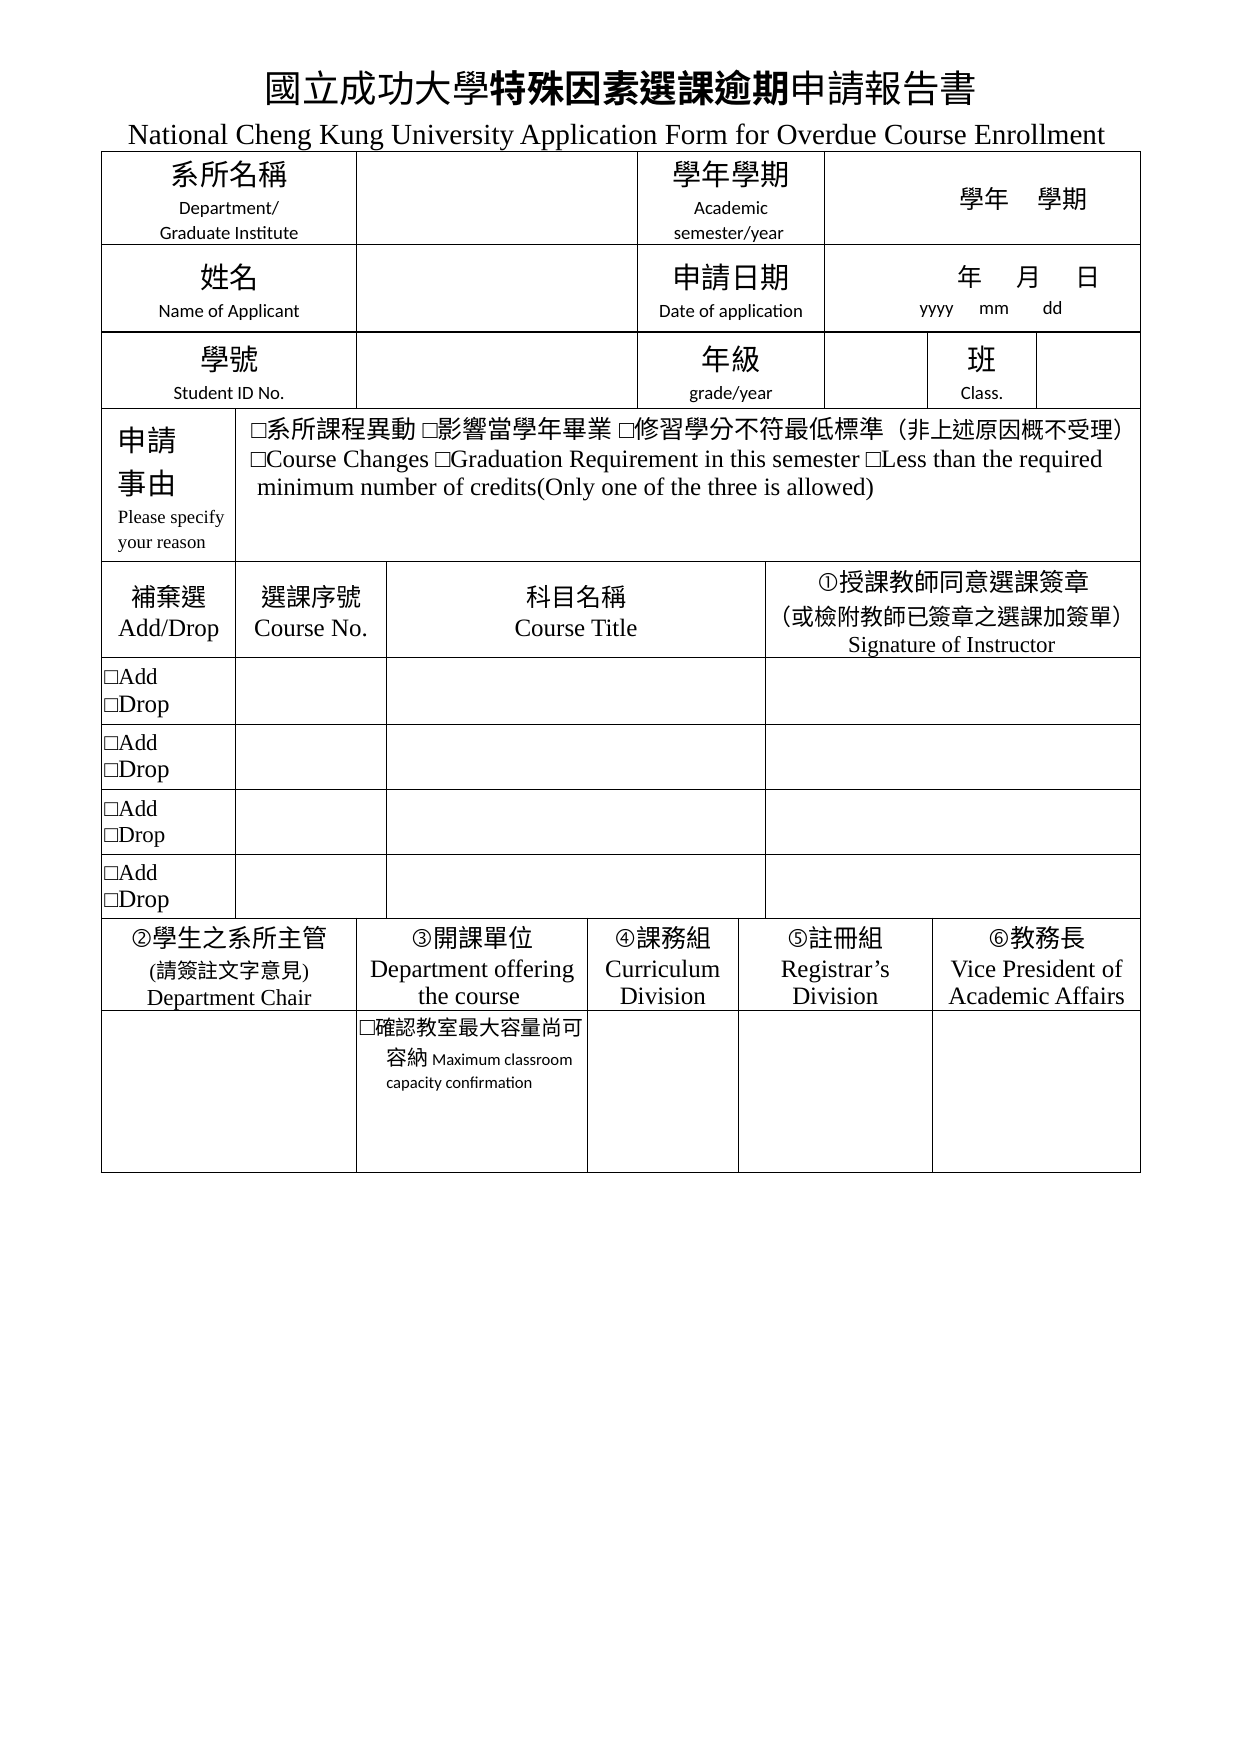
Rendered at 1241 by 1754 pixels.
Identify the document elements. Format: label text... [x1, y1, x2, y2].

table_cell 學年 學期 [825, 152, 1140, 244]
table_cell [739, 1011, 932, 1172]
table_cell □Add □Drop [102, 855, 235, 917]
table_cell [387, 658, 765, 724]
table_cell □確認教室最大容量尚可容納Maximum classroom capacity confirmation [357, 1011, 587, 1172]
table_cell 年級 grade/year [638, 333, 824, 408]
table_cell [236, 790, 386, 854]
table_cell 授課教師同意選課簽章 （或檢附教師已簽章之選課加簽單） Signature of Instructor [766, 562, 1140, 657]
table_cell [933, 1011, 1140, 1172]
table_cell [102, 1011, 356, 1172]
table_cell [357, 245, 637, 331]
table_cell □Add □Drop [102, 790, 235, 854]
table_cell 教務長 Vice President of Academic Affairs [933, 919, 1140, 1010]
table_cell [766, 725, 1140, 789]
table_cell 補棄選 Add/Drop [102, 562, 235, 657]
table_cell [357, 333, 637, 408]
table_cell 申請 事由 Please specify your reason [102, 409, 235, 561]
table_cell [766, 855, 1140, 917]
table_cell 註冊組 Registrar’s Division [739, 919, 932, 1010]
table_cell 選課序號 Course No. [236, 562, 386, 657]
table_header 國立成功大學特殊因素選課逾期申請報告書 National Cheng Kung University Application Form for Overdue Course Enrollment [101, 59, 1140, 151]
table_cell [1037, 333, 1140, 408]
table_cell [387, 790, 765, 854]
table_cell 系所名稱 Department/ Graduate Institute [102, 152, 356, 244]
table_cell 姓名 Name of Applicant [102, 245, 356, 331]
table_cell □系所課程異動 □影響當學年畢業 □修習學分不符最低標準（非上述原因概不受理） □Course Changes □Graduation Requirement in this semester □Less than the required minimum number of credits(Only one of the three is allowed) [236, 409, 1140, 561]
table_cell 申請日期 Date of application [638, 245, 824, 331]
table_cell 班 Class. [928, 333, 1036, 408]
table_cell [387, 725, 765, 789]
table_cell 學號 Student ID No. [102, 333, 356, 408]
table_cell 科目名稱 Course Title [387, 562, 765, 657]
table_cell □Add □Drop [102, 725, 235, 789]
table_cell [236, 855, 386, 917]
table_cell [766, 658, 1140, 724]
table_cell [236, 725, 386, 789]
table_cell 學年學期 Academic semester/year [638, 152, 824, 244]
table_cell [766, 790, 1140, 854]
table_cell [357, 152, 637, 244]
table_cell [236, 658, 386, 724]
table_cell [588, 1011, 738, 1172]
table_cell 開課單位 Department offering the course [357, 919, 587, 1010]
table_cell [387, 855, 765, 917]
table_cell 年 月 日 yyyy mm dd [825, 245, 1140, 331]
table_cell 學生之系所主管 (請簽註文字意見) Department Chair [102, 919, 356, 1010]
table_cell [825, 333, 927, 408]
table_cell □Add □Drop [102, 658, 235, 724]
table_cell 課務組 Curriculum Division [588, 919, 738, 1010]
